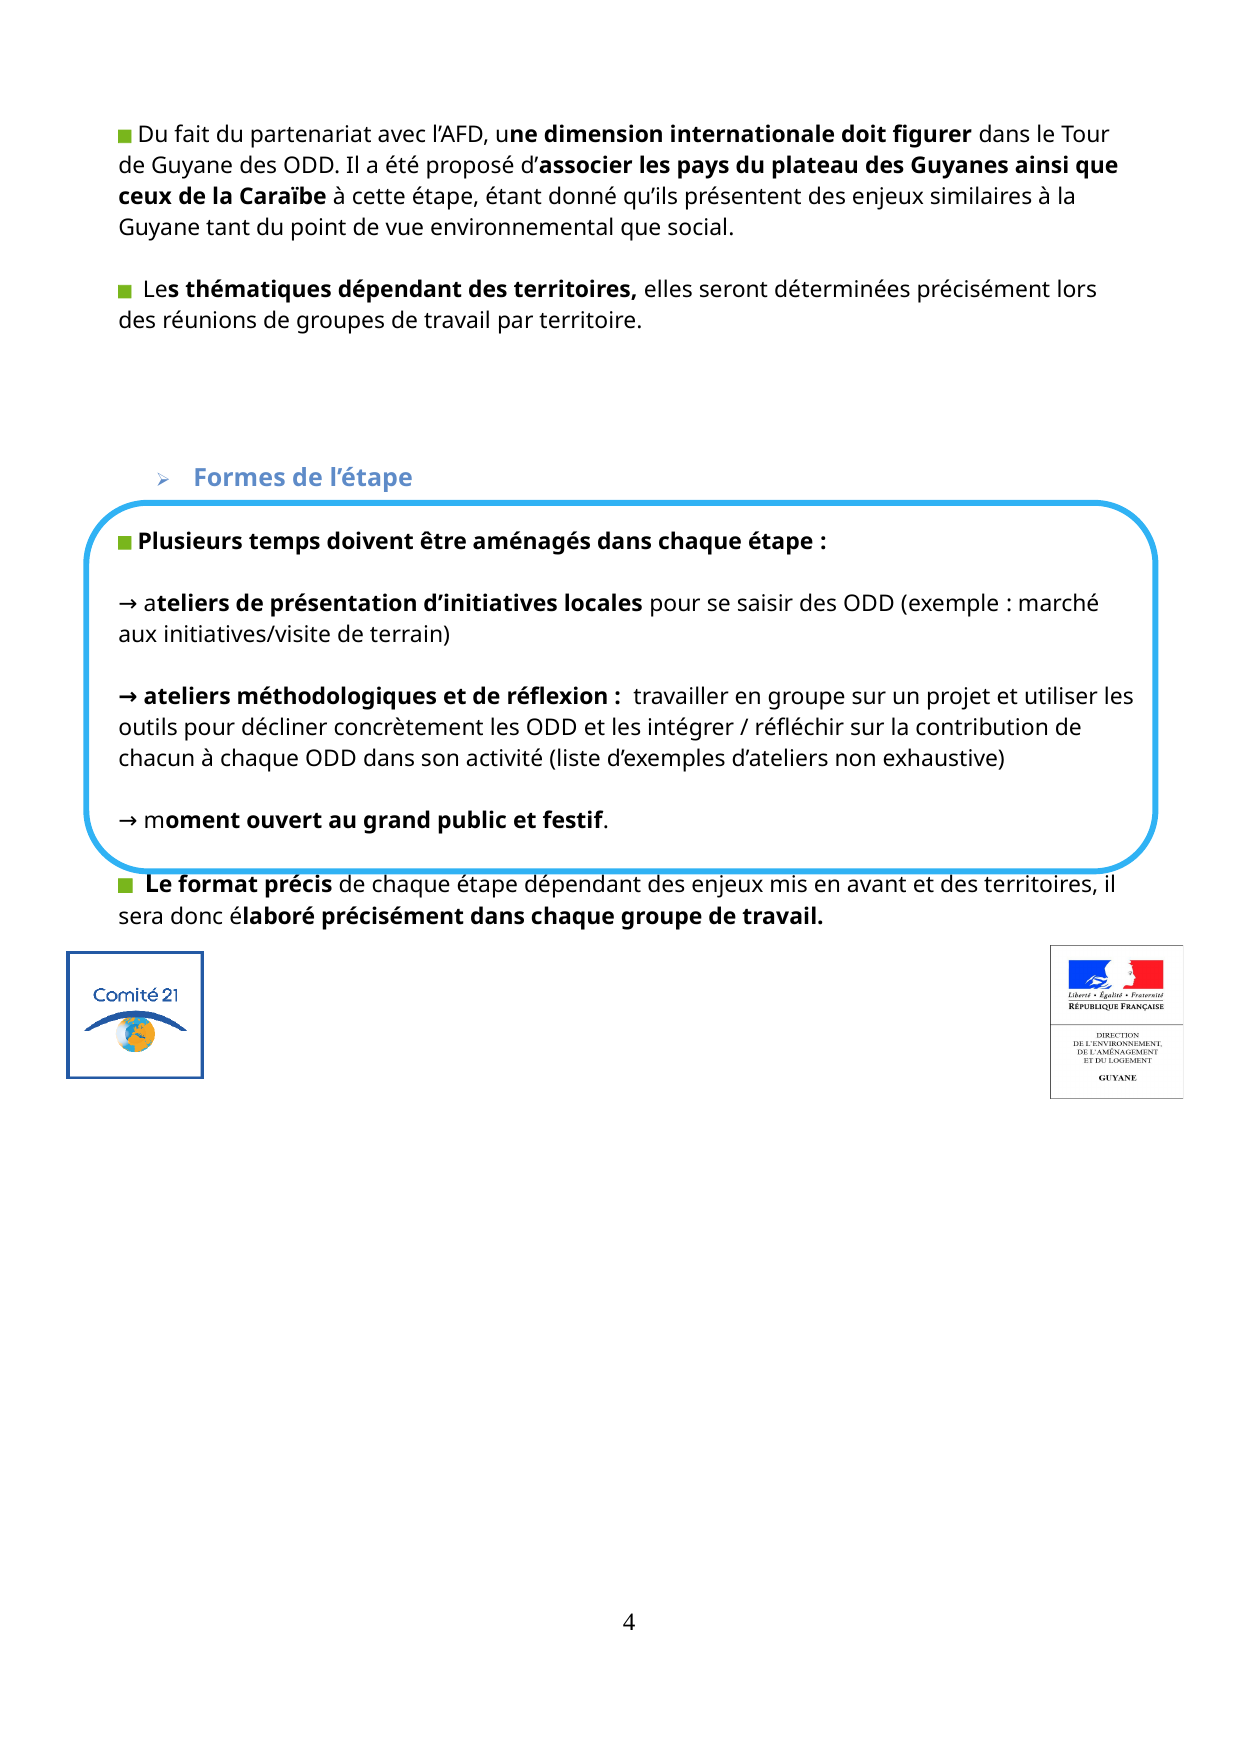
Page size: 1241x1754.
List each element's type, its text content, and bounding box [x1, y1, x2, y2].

list Formes de l’étape [156, 459, 1139, 493]
text → ateliers méthodologiques et de réflexion : travailler en groupe sur un projet et utiliser les outils pour décliner concrètement les ODD et les intégrer / réfléchir sur la contribution de chacun à chaque ODD dans son activité (liste d’exemples d’ateliers non exhaustive) [118, 680, 1139, 773]
text  Plusieurs temps doivent être aménagés dans chaque étape : [118, 524, 1139, 556]
text → ateliers de présentation d’initiatives locales pour se saisir des ODD (exemple : marché aux initiatives/visite de terrain) [118, 587, 1139, 649]
text  Les thématiques dépendant des territoires, elles seront déterminées précisément lors des réunions de groupes de travail par territoire. [118, 273, 1139, 335]
text  Du fait du partenariat avec l’AFD, une dimension internationale doit figurer dans le Tour de Guyane des ODD. Il a été proposé d’associer les pays du plateau des Guyanes ainsi que ceux de la Caraïbe à cette étape, étant donné qu’ils présentent des enjeux similaires à la Guyane tant du point de vue environnemental que social. [118, 118, 1139, 242]
picture [1050, 945, 1184, 1099]
text → moment ouvert au grand public et festif. [118, 804, 1139, 866]
text  Le format précis de chaque étape dépendant des enjeux mis en avant et des territoires, il sera donc élaboré précisément dans chaque groupe de travail. [118, 866, 1139, 931]
